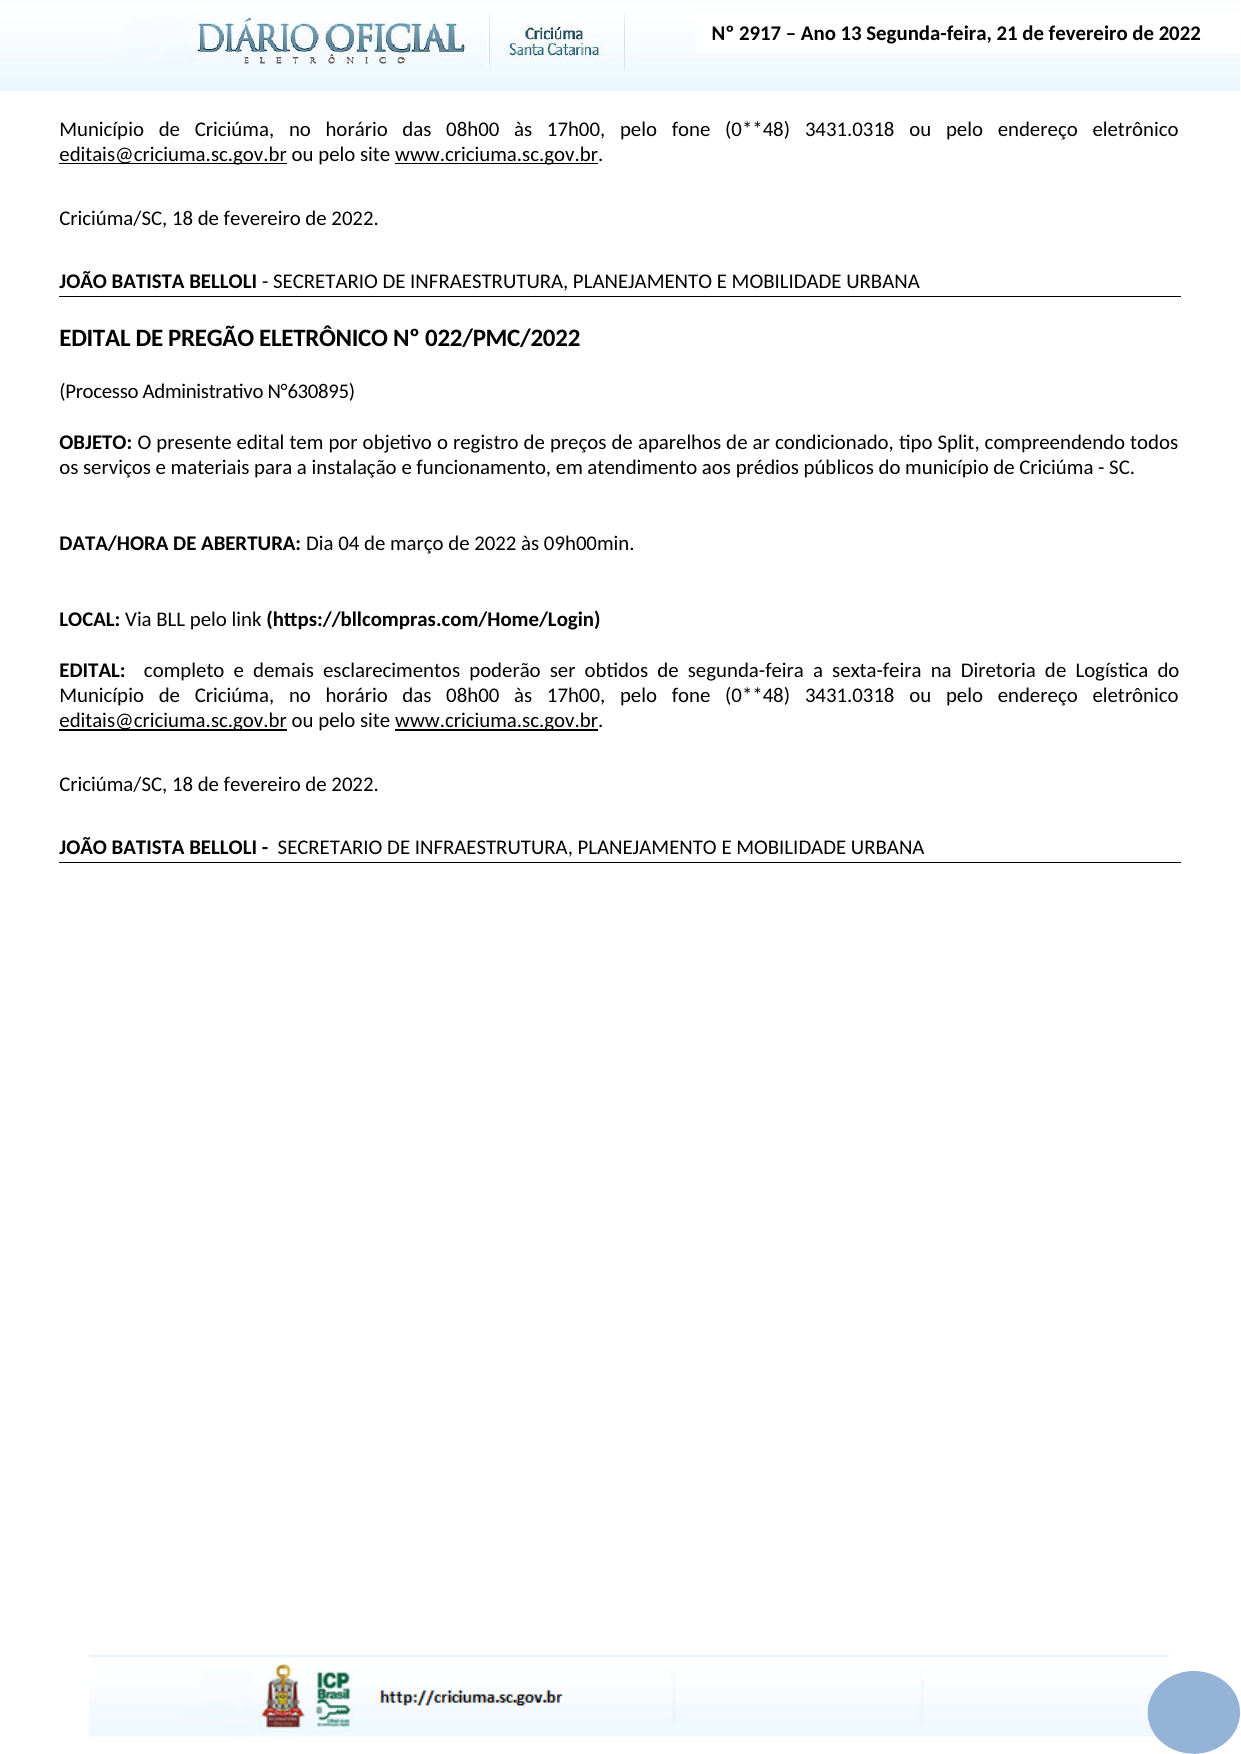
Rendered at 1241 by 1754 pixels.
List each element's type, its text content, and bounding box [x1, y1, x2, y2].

text DATA/HORA DE ABERTURA: Dia 04 de março de 2022 às 09h00min. [59, 530, 1181, 556]
text (Processo Administrativo N°630895) [59, 378, 1181, 403]
text OBJETO: O presente edital tem por objetivo o registro de preços de aparelhos de ar condicionado, tipo Split, compreendendo todos os serviços e materiais para a instalação e funcionamento, em atendimento aos prédios públicos do município de Criciúma - SC. [59, 429, 1181, 480]
text EDITAL DE PREGÃO ELETRÔNICO Nº 022/PMC/2022 [59, 322, 1181, 353]
text JOÃO BATISTA BELLOLI - SECRETARIO DE INFRAESTRUTURA, PLANEJAMENTO E MOBILIDADE URBANA [59, 834, 1181, 862]
text Município de Criciúma, no horário das 08h00 às 17h00, pelo fone (0**48) 3431.0318 ou pelo endereço eletrônico editais@criciuma.sc.gov.br ou pelo site www.criciuma.sc.gov.br. [59, 116, 1181, 167]
text LOCAL: Via BLL pelo link (https://bllcompras.com/Home/Login) [59, 606, 1181, 631]
text EDITAL: completo e demais esclarecimentos poderão ser obtidos de segunda-feira a sexta-feira na Diretoria de Logística do Município de Criciúma, no horário das 08h00 às 17h00, pelo fone (0**48) 3431.0318 ou pelo endereço eletrônico editais@criciuma.sc.gov.br ou pelo site www.criciuma.sc.gov.br. [59, 657, 1181, 733]
text Criciúma/SC, 18 de fevereiro de 2022. [59, 205, 1181, 230]
text JOÃO BATISTA BELLOLI - SECRETARIO DE INFRAESTRUTURA, PLANEJAMENTO E MOBILIDADE URBANA [59, 268, 1181, 296]
text Criciúma/SC, 18 de fevereiro de 2022. [59, 771, 1181, 796]
